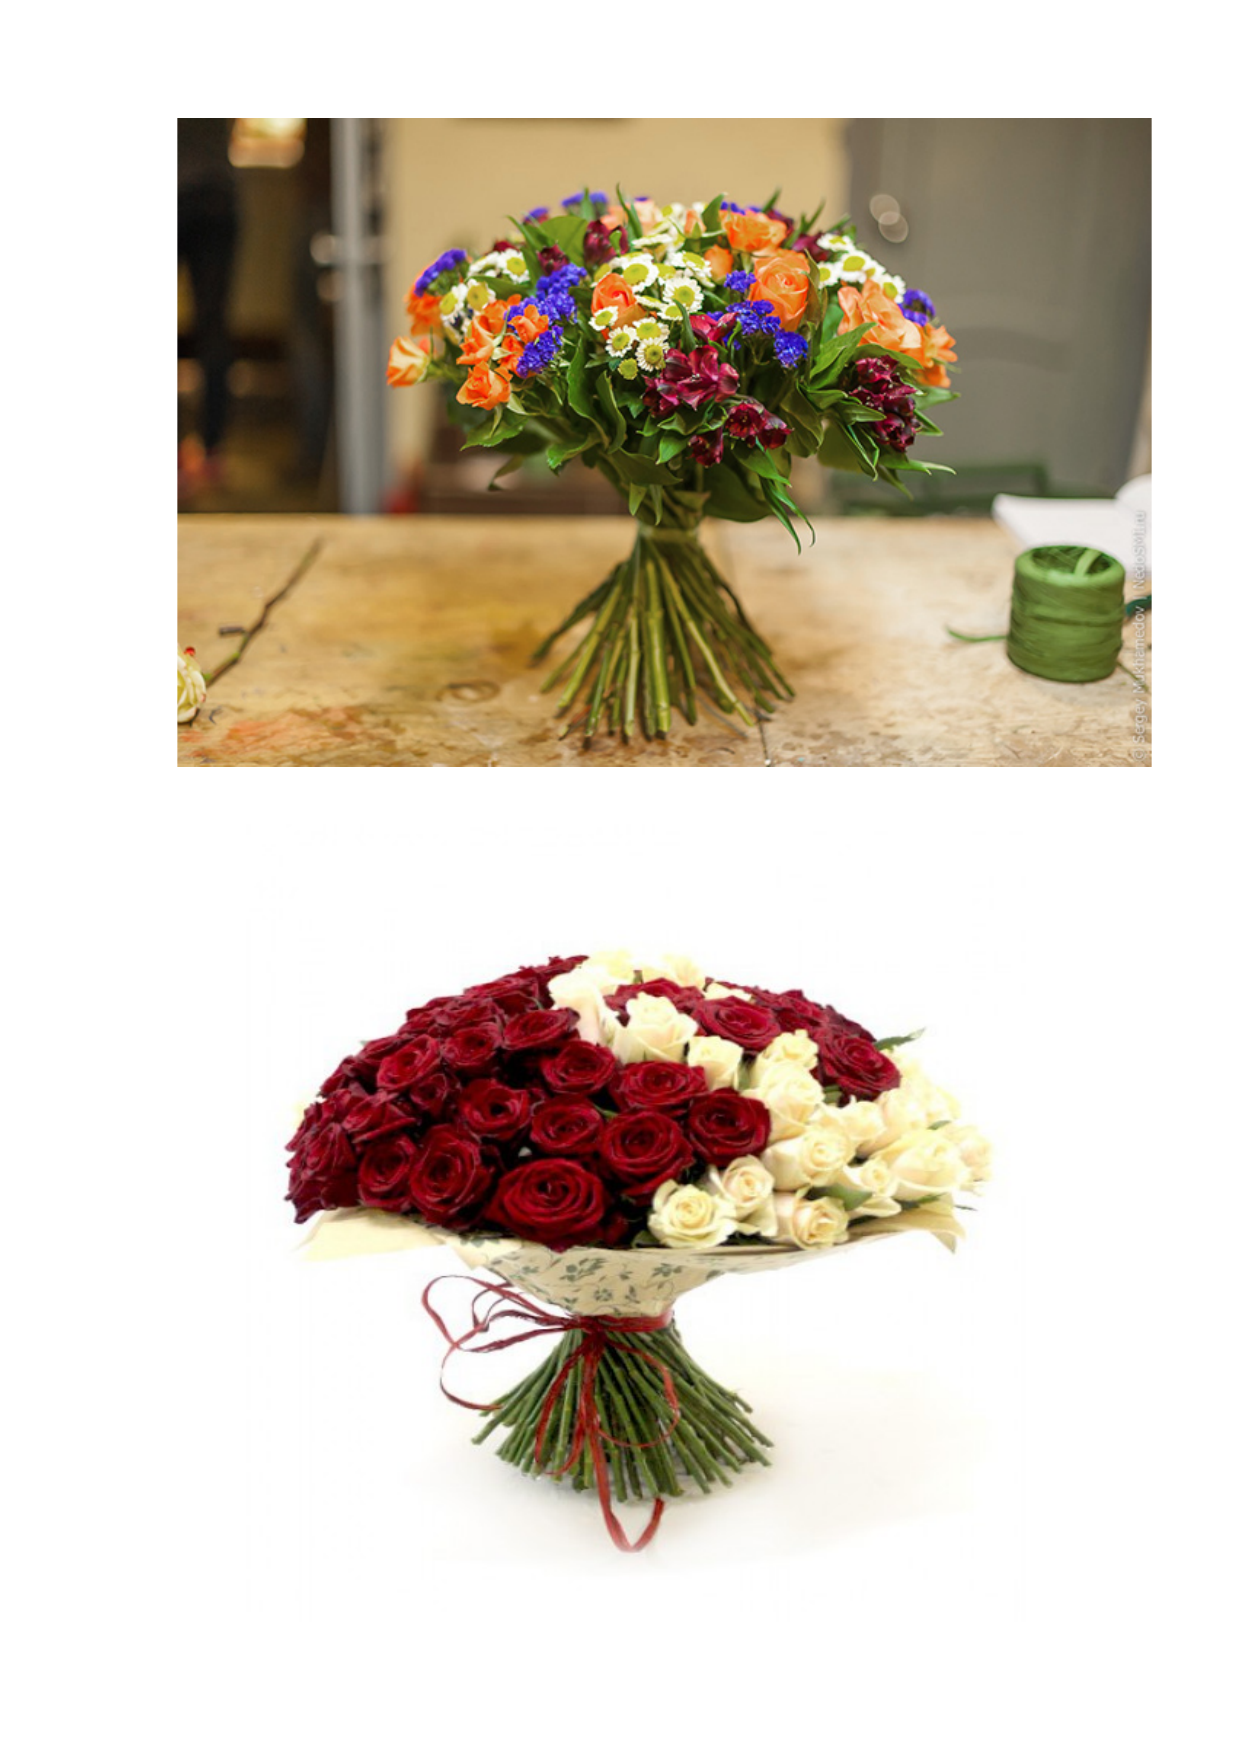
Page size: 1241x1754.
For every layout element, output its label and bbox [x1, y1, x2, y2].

picture [177, 118, 1152, 767]
picture [177, 824, 1096, 1622]
